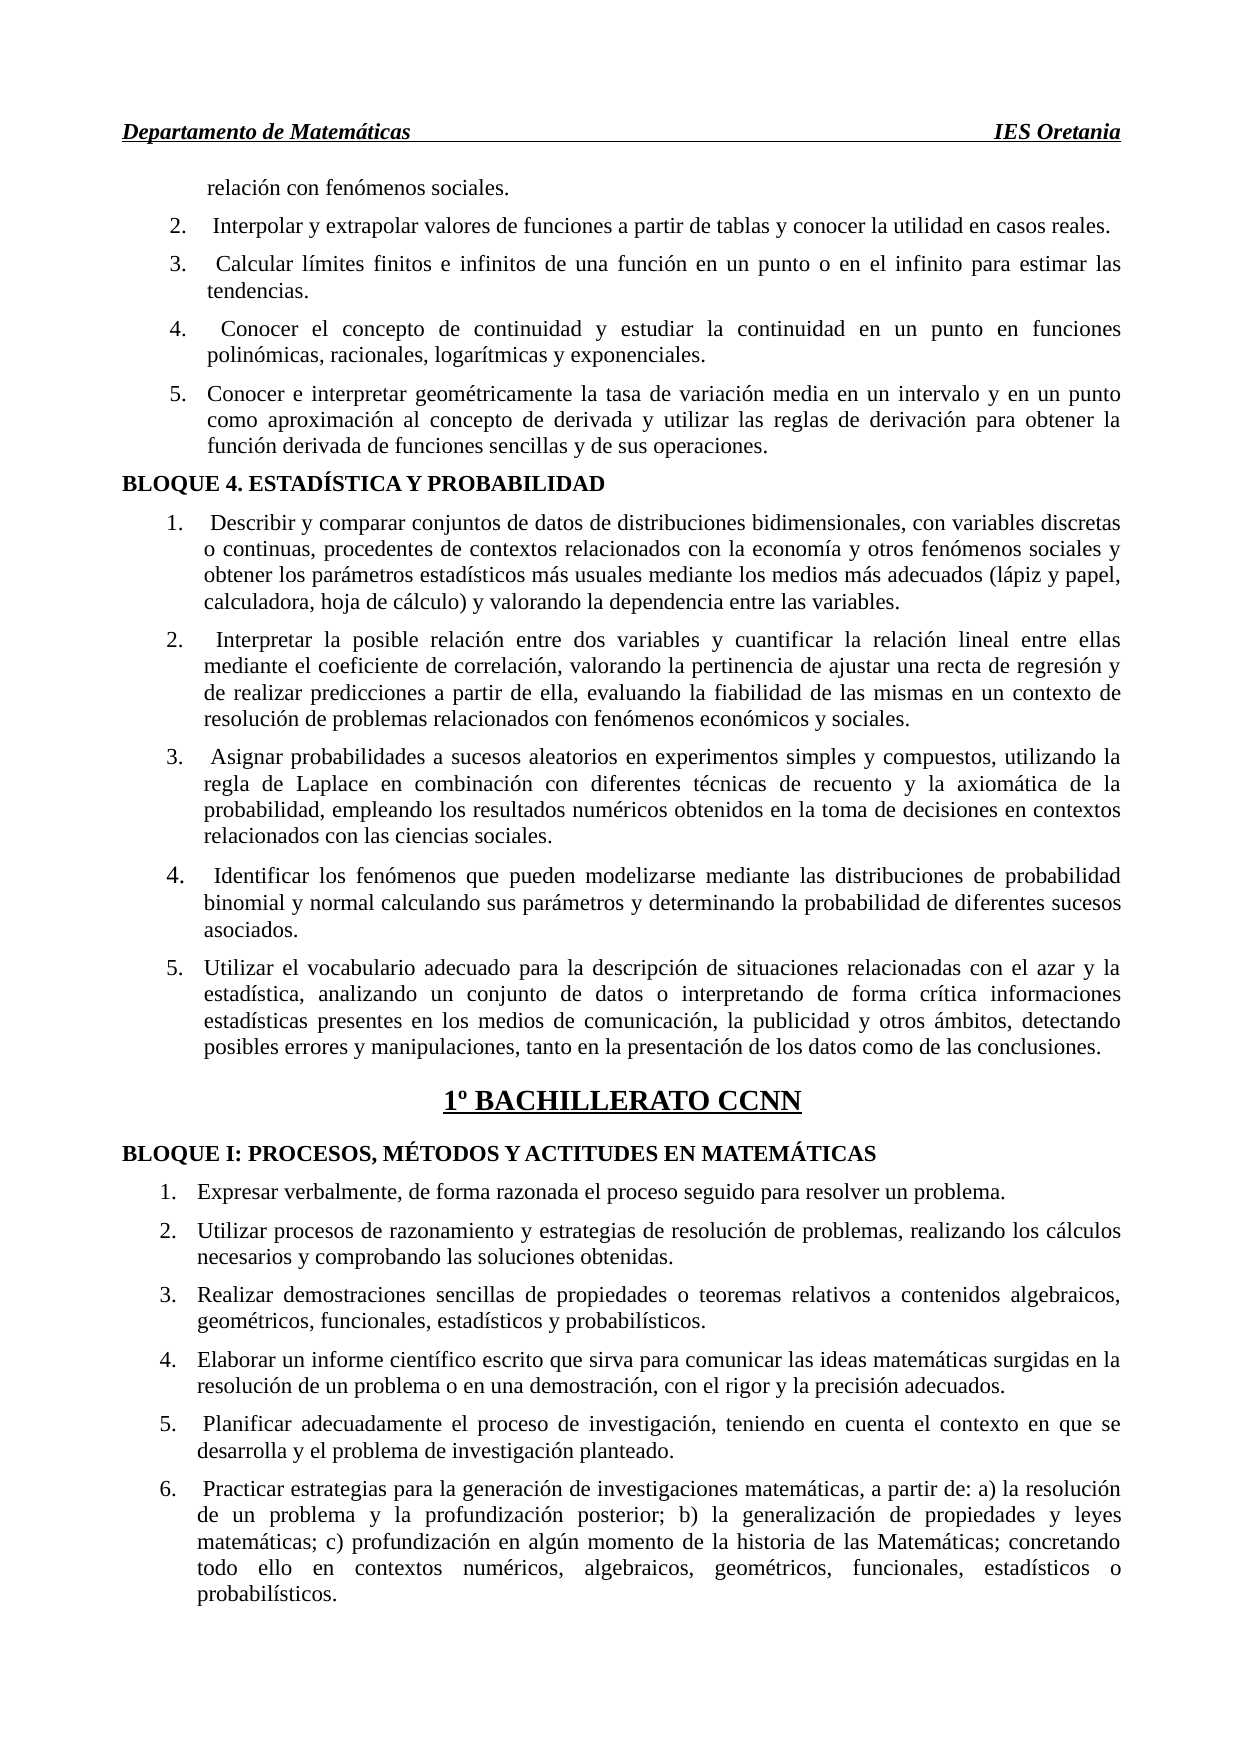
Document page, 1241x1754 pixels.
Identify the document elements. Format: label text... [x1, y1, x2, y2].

text BLOQUE 4. ESTADÍSTICA Y PROBABILIDAD [122, 471, 1123, 497]
list relación con fenómenos sociales. [169, 174, 1123, 200]
list Asignar probabilidades a sucesos aleatorios en experimentos simples y compuestos, utilizando la regla de Laplace en combinación con diferentes técnicas de recuento y la axiomática de la probabilidad, empleando los resultados numéricos obtenidos en la toma de decisiones en contextos relacionados con las ciencias sociales. [166, 743, 1123, 849]
list Practicar estrategias para la generación de investigaciones matemáticas, a partir de: a) la resolución de un problema y la profundización posterior; b) la generalización de propiedades y leyes matemáticas; c) profundización en algún momento de la historia de las Matemáticas; concretando todo ello en contextos numéricos, algebraicos, geométricos, funcionales, estadísticos o probabilísticos. [159, 1475, 1123, 1607]
list Describir y comparar conjuntos de datos de distribuciones bidimensionales, con variables discretas o continuas, procedentes de contextos relacionados con la economía y otros fenómenos sociales y obtener los parámetros estadísticos más usuales mediante los medios más adecuados (lápiz y papel, calculadora, hoja de cálculo) y valorando la dependencia entre las variables. [166, 509, 1123, 614]
list Utilizar procesos de razonamiento y estrategias de resolución de problemas, realizando los cálculos necesarios y comprobando las soluciones obtenidas. [159, 1217, 1123, 1269]
list Interpolar y extrapolar valores de funciones a partir de tablas y conocer la utilidad en casos reales. [169, 212, 1123, 238]
list Conocer el concepto de continuidad y estudiar la continuidad en un punto en funciones polinómicas, racionales, logarítmicas y exponenciales. [169, 315, 1123, 368]
list Calcular límites finitos e infinitos de una función en un punto o en el infinito para estimar las tendencias. [169, 250, 1123, 303]
list Identificar los fenómenos que pueden modelizarse mediante las distribuciones de probabilidad binomial y normal calculando sus parámetros y determinando la probabilidad de diferentes sucesos asociados. [166, 861, 1123, 942]
list Conocer e interpretar geométricamente la tasa de variación media en un intervalo y en un punto como aproximación al concepto de derivada y utilizar las reglas de derivación para obtener la función derivada de funciones sencillas y de sus operaciones. [169, 379, 1123, 459]
list Interpretar la posible relación entre dos variables y cuantificar la relación lineal entre ellas mediante el coeficiente de correlación, valorando la pertinencia de ajustar una recta de regresión y de realizar predicciones a partir de ella, evaluando la fiabilidad de las mismas en un contexto de resolución de problemas relacionados con fenómenos económicos y sociales. [166, 626, 1123, 731]
text BLOQUE I: PROCESOS, MÉTODOS Y ACTITUDES EN MATEMÁTICAS [122, 1140, 1123, 1167]
list Planificar adecuadamente el proceso de investigación, teniendo en cuenta el contexto en que se desarrolla y el problema de investigación planteado. [159, 1410, 1123, 1463]
list Elaborar un informe científico escrito que sirva para comunicar las ideas matemáticas surgidas en la resolución de un problema o en una demostración, con el rigor y la precisión adecuados. [159, 1346, 1123, 1398]
list Utilizar el vocabulario adecuado para la descripción de situaciones relacionadas con el azar y la estadística, analizando un conjunto de datos o interpretando de forma crítica informaciones estadísticas presentes en los medios de comunicación, la publicidad y otros ámbitos, detectando posibles errores y manipulaciones, tanto en la presentación de los datos como de las conclusiones. [166, 954, 1123, 1059]
text 1º BACHILLERATO CCNN [122, 1083, 1123, 1117]
list Expresar verbalmente, de forma razonada el proceso seguido para resolver un problema. [159, 1178, 1123, 1205]
list Realizar demostraciones sencillas de propiedades o teoremas relativos a contenidos algebraicos, geométricos, funcionales, estadísticos y probabilísticos. [159, 1281, 1123, 1334]
